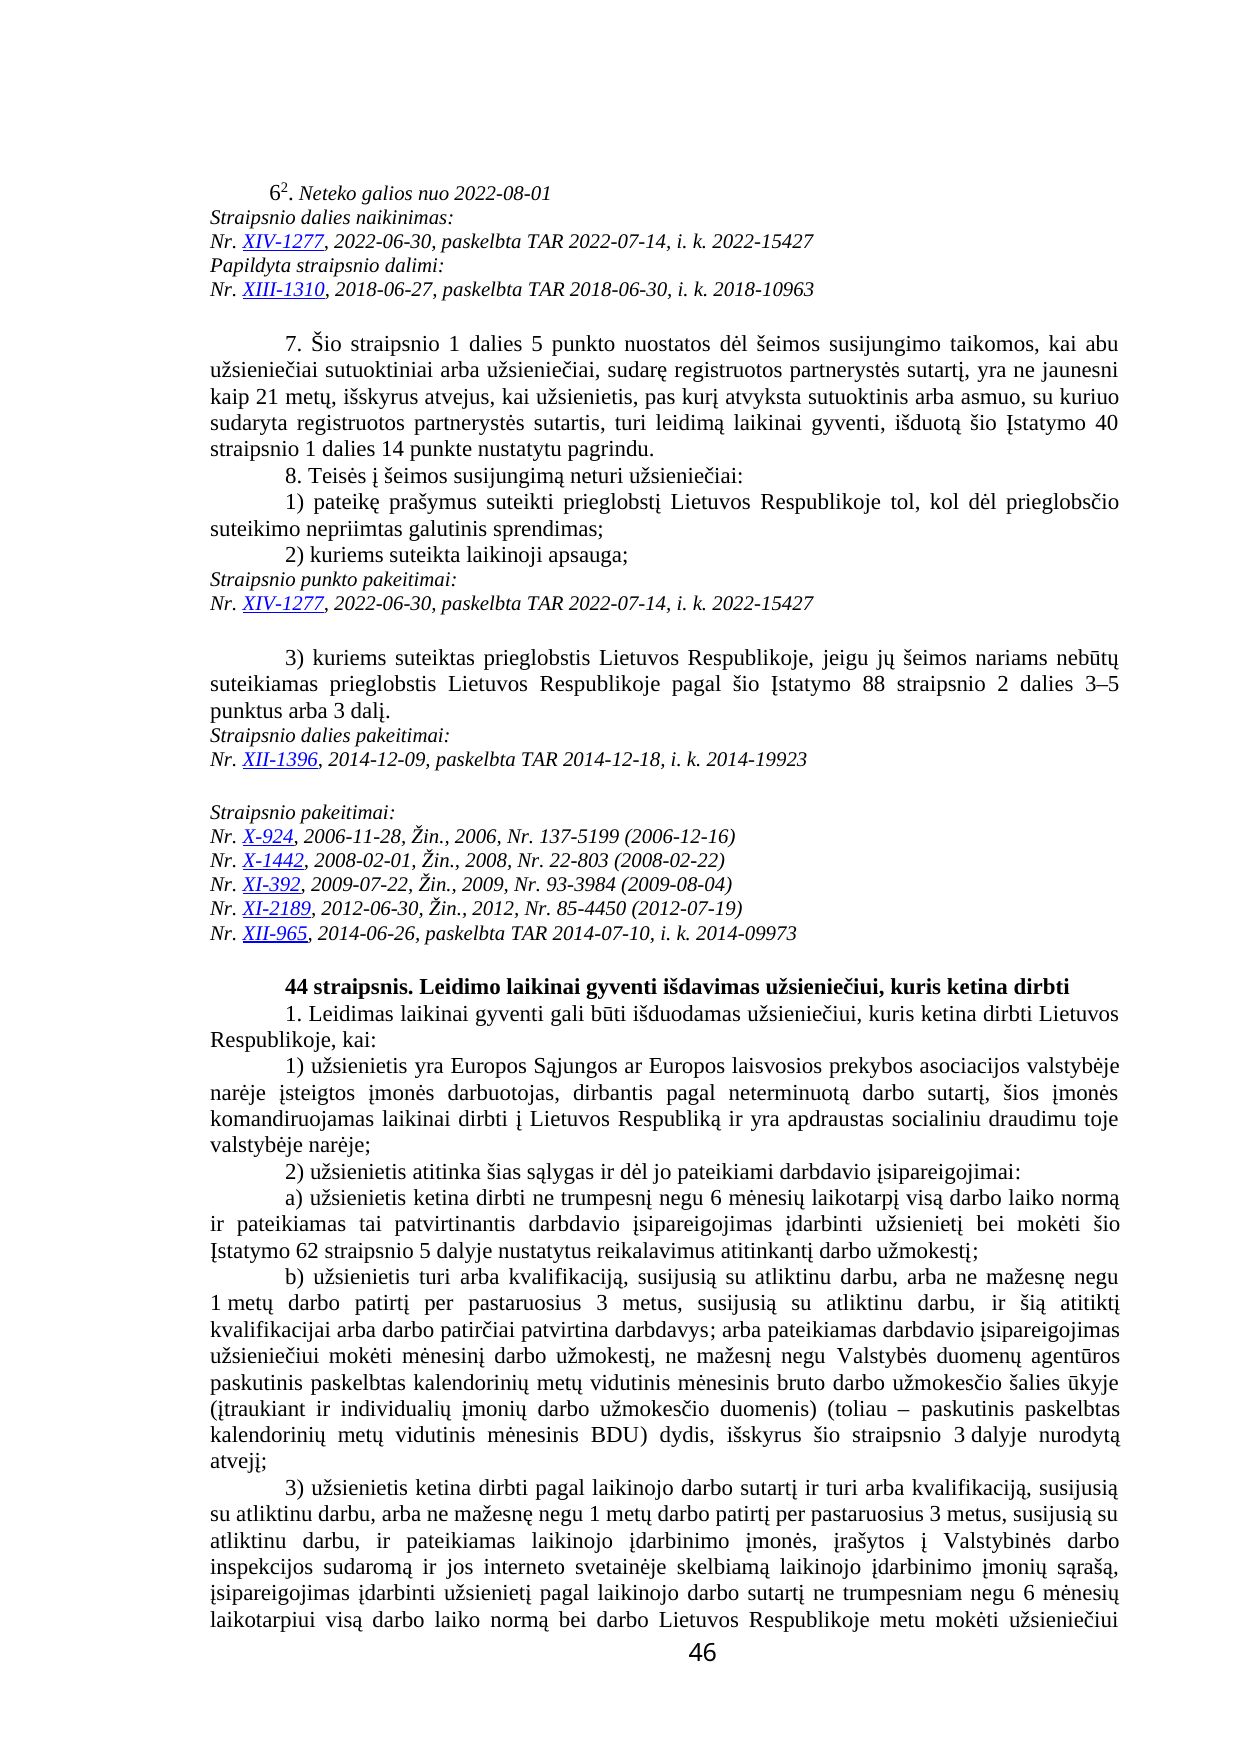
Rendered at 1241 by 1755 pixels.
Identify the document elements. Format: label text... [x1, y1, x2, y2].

text 62. Neteko galios nuo 2022-08-01 [210, 179, 1120, 205]
text Nr. X-1442, 2008-02-01, Žin., 2008, Nr. 22-803 (2008-02-22) [210, 848, 1120, 872]
text Papildyta straipsnio dalimi: [210, 253, 1120, 277]
text 2) kuriems suteikta laikinoji apsauga; [210, 541, 1120, 567]
text 1) pateikę prašymus suteikti prieglobstį Lietuvos Respublikoje tol, kol dėl prieglobsčio suteikimo nepriimtas galutinis sprendimas; [210, 488, 1120, 541]
text 7. Šio straipsnio 1 dalies 5 punkto nuostatos dėl šeimos susijungimo taikomos, kai abu užsieniečiai sutuoktiniai arba užsieniečiai, sudarę registruotos partnerystės sutartį, yra ne jaunesni kaip 21 metų, išskyrus atvejus, kai užsienietis, pas kurį atvyksta sutuoktinis arba asmuo, su kuriuo sudaryta registruotos partnerystės sutartis, turi leidimą laikinai gyventi, išduotą šio Įstatymo 40 straipsnio 1 dalies 14 punkte nustatytu pagrindu. [210, 330, 1120, 462]
text 8. Teisės į šeimos susijungimą neturi užsieniečiai: [210, 462, 1120, 488]
text Nr. XII-1396, 2014-12-09, paskelbta TAR 2014-12-18, i. k. 2014-19923 [210, 747, 1120, 771]
text b) užsienietis turi arba kvalifikaciją, susijusią su atliktinu darbu, arba ne mažesnę negu 1 metų darbo patirtį per pastaruosius 3 metus, susijusią su atliktinu darbu, ir šią atitiktį kvalifikacijai arba darbo patirčiai patvirtina darbdavys; arba pateikiamas darbdavio įsipareigojimas užsieniečiui mokėti mėnesinį darbo užmokestį, ne mažesnį negu Valstybės duomenų agentūros paskutinis paskelbtas kalendorinių metų vidutinis mėnesinis bruto darbo užmokesčio šalies ūkyje (įtraukiant ir individualių įmonių darbo užmokesčio duomenis) (toliau – paskutinis paskelbtas kalendorinių metų vidutinis mėnesinis BDU) dydis, išskyrus šio straipsnio 3 dalyje nurodytą atvejį; [210, 1263, 1120, 1474]
text Nr. X-924, 2006-11-28, Žin., 2006, Nr. 137-5199 (2006-12-16) [210, 824, 1120, 848]
text 1. Leidimas laikinai gyventi gali būti išduodamas užsieniečiui, kuris ketina dirbti Lietuvos Respublikoje, kai: [210, 999, 1120, 1052]
text Nr. XIII-1310, 2018-06-27, paskelbta TAR 2018-06-30, i. k. 2018-10963 [210, 277, 1120, 301]
text Straipsnio pakeitimai: [210, 800, 1120, 824]
text Straipsnio dalies naikinimas: [210, 205, 1120, 229]
text 3) užsienietis ketina dirbti pagal laikinojo darbo sutartį ir turi arba kvalifikaciją, susijusią su atliktinu darbu, arba ne mažesnę negu 1 metų darbo patirtį per pastaruosius 3 metus, susijusią su atliktinu darbu, ir pateikiamas laikinojo įdarbinimo įmonės, įrašytos į Valstybinės darbo inspekcijos sudaromą ir jos interneto svetainėje skelbiamą laikinojo įdarbinimo įmonių sąrašą, įsipareigojimas įdarbinti užsienietį pagal laikinojo darbo sutartį ne trumpesniam negu 6 mėnesių laikotarpiui visą darbo laiko normą bei darbo Lietuvos Respublikoje metu mokėti užsieniečiui [210, 1474, 1120, 1632]
text Nr. XI-2189, 2012-06-30, Žin., 2012, Nr. 85-4450 (2012-07-19) [210, 896, 1120, 920]
text 44 straipsnis. Leidimo laikinai gyventi išdavimas užsieniečiui, kuris ketina dirbti [210, 973, 1120, 999]
text Straipsnio dalies pakeitimai: [210, 723, 1120, 747]
text Nr. XIV-1277, 2022-06-30, paskelbta TAR 2022-07-14, i. k. 2022-15427 [210, 229, 1120, 253]
text Nr. XIV-1277, 2022-06-30, paskelbta TAR 2022-07-14, i. k. 2022-15427 [210, 591, 1120, 615]
text Straipsnio punkto pakeitimai: [210, 567, 1120, 591]
text a) užsienietis ketina dirbti ne trumpesnį negu 6 mėnesių laikotarpį visą darbo laiko normą ir pateikiamas tai patvirtinantis darbdavio įsipareigojimas įdarbinti užsienietį bei mokėti šio Įstatymo 62 straipsnio 5 dalyje nustatytus reikalavimus atitinkantį darbo užmokestį; [210, 1184, 1120, 1263]
text Nr. XII-965, 2014-06-26, paskelbta TAR 2014-07-10, i. k. 2014-09973 [210, 920, 1120, 944]
text 1) užsienietis yra Europos Sąjungos ar Europos laisvosios prekybos asociacijos valstybėje narėje įsteigtos įmonės darbuotojas, dirbantis pagal neterminuotą darbo sutartį, šios įmonės komandiruojamas laikinai dirbti į Lietuvos Respubliką ir yra apdraustas socialiniu draudimu toje valstybėje narėje; [210, 1052, 1120, 1158]
text Nr. XI-392, 2009-07-22, Žin., 2009, Nr. 93-3984 (2009-08-04) [210, 872, 1120, 896]
text 3) kuriems suteiktas prieglobstis Lietuvos Respublikoje, jeigu jų šeimos nariams nebūtų suteikiamas prieglobstis Lietuvos Respublikoje pagal šio Įstatymo 88 straipsnio 2 dalies 3–5 punktus arba 3 dalį. [210, 644, 1120, 723]
text 2) užsienietis atitinka šias sąlygas ir dėl jo pateikiami darbdavio įsipareigojimai: [210, 1158, 1120, 1184]
